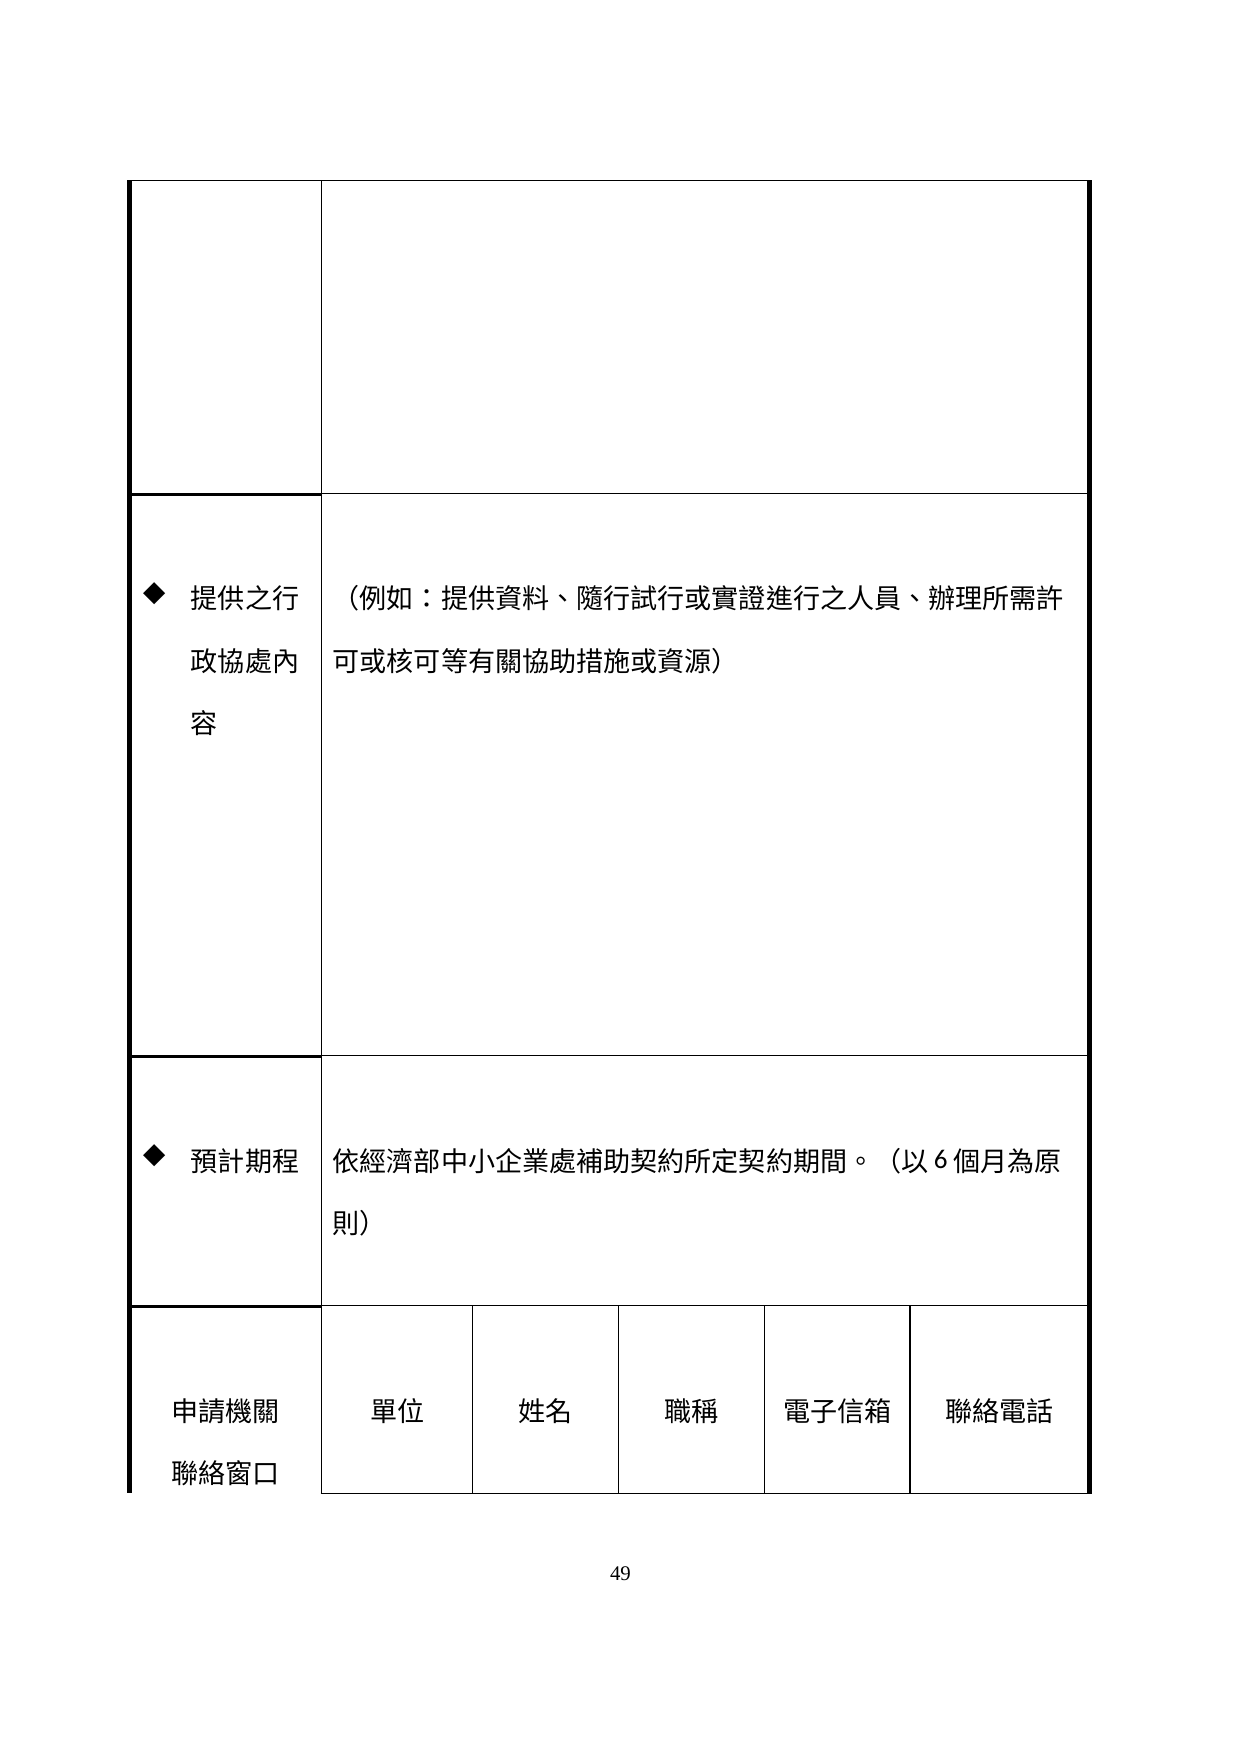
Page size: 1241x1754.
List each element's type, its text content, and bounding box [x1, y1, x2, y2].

table_cell 職稱 [619, 1306, 764, 1493]
table_cell 申請機關 聯絡窗口 [132, 1308, 321, 1493]
table_cell 依經濟部中小企業處補助契約所定契約期間。（以6個月為原則） [322, 1056, 1087, 1305]
table_cell [322, 181, 1087, 493]
table_cell 姓名 [473, 1306, 618, 1493]
table_cell 聯絡電話 [911, 1306, 1087, 1493]
table_cell [132, 181, 321, 493]
table_cell （例如：提供資料、隨行試行或實證進行之人員、辦理所需許可或核可等有關協助措施或資源） [322, 494, 1087, 1055]
table_cell 提供之行政協處內容 [132, 496, 321, 1055]
table_cell 預計期程 [132, 1058, 321, 1305]
table_cell 單位 [322, 1306, 472, 1493]
table_cell 電子信箱 [765, 1306, 909, 1493]
